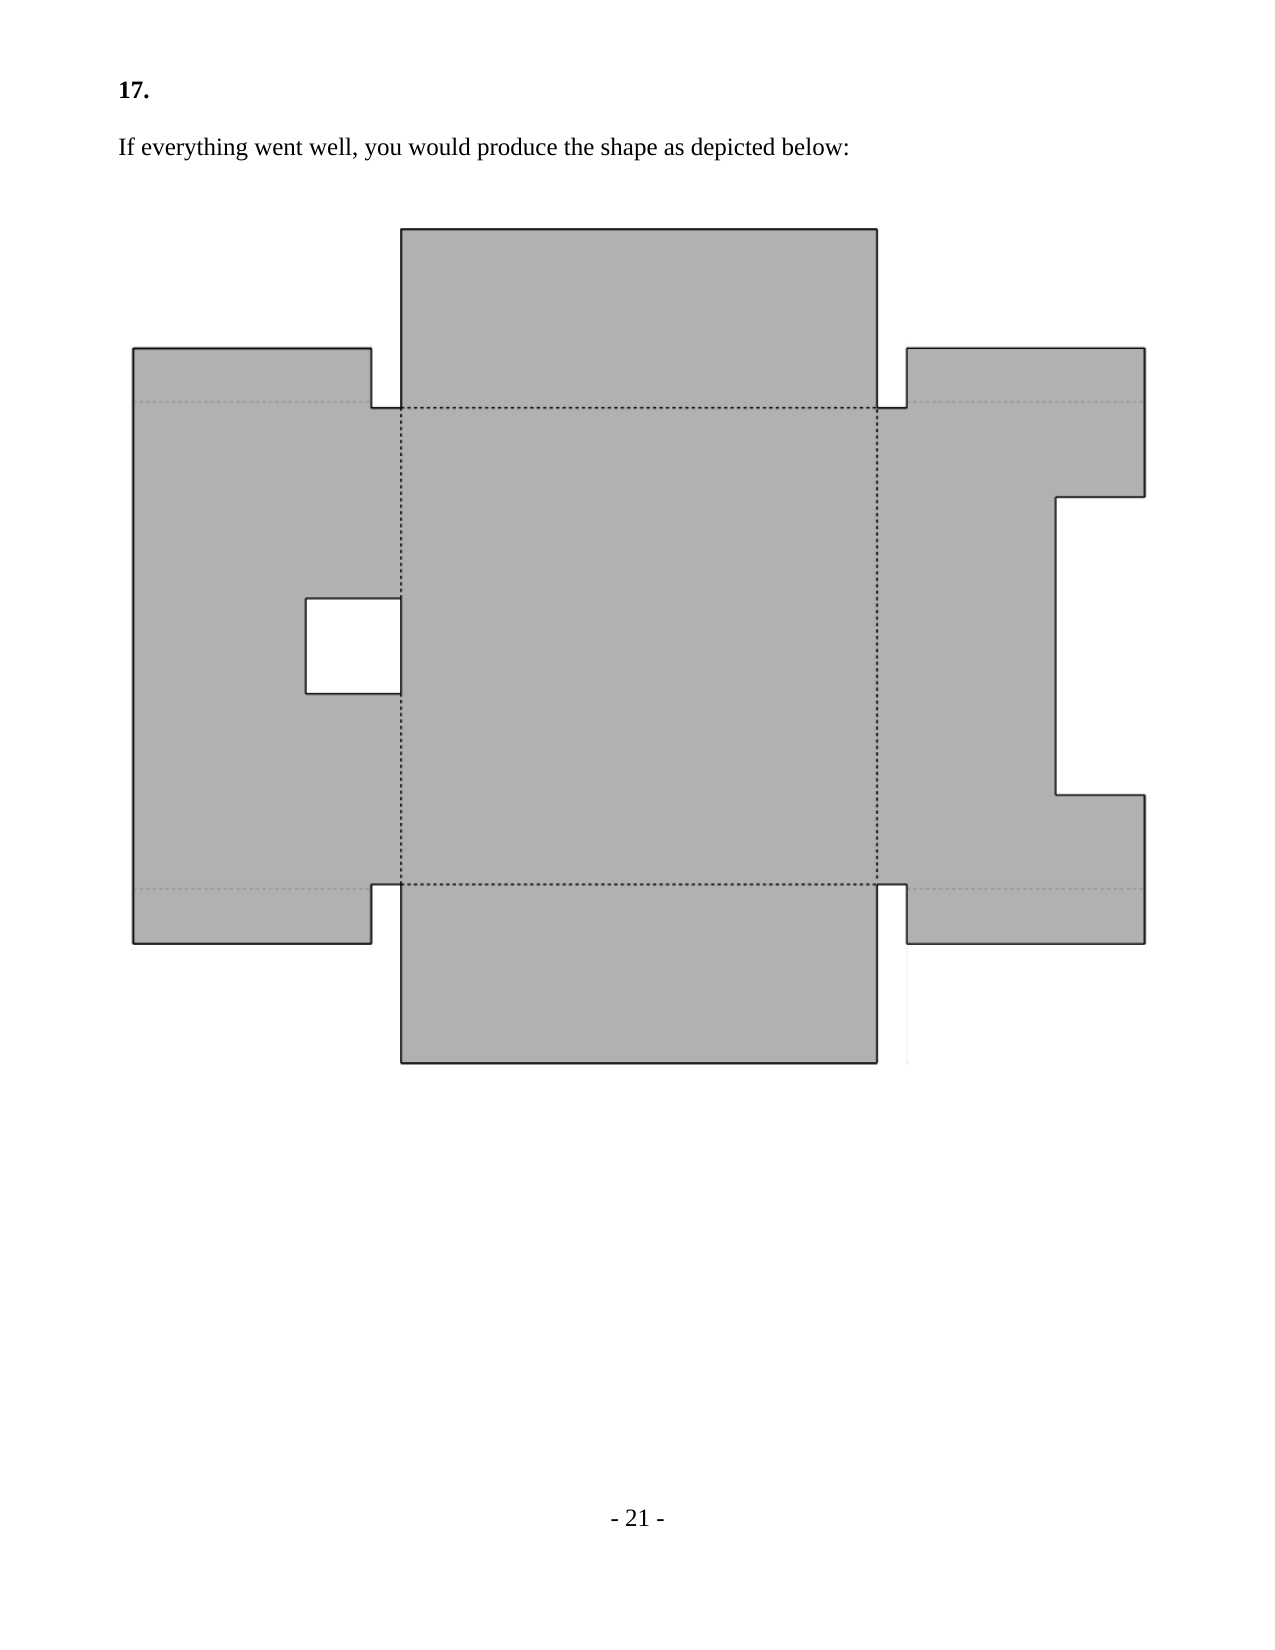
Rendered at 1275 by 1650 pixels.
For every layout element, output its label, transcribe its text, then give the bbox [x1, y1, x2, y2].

picture [118, 218, 1157, 1076]
text 17. [118, 75, 1157, 104]
text If everything went well, you would produce the shape as depicted below: [118, 132, 1157, 161]
